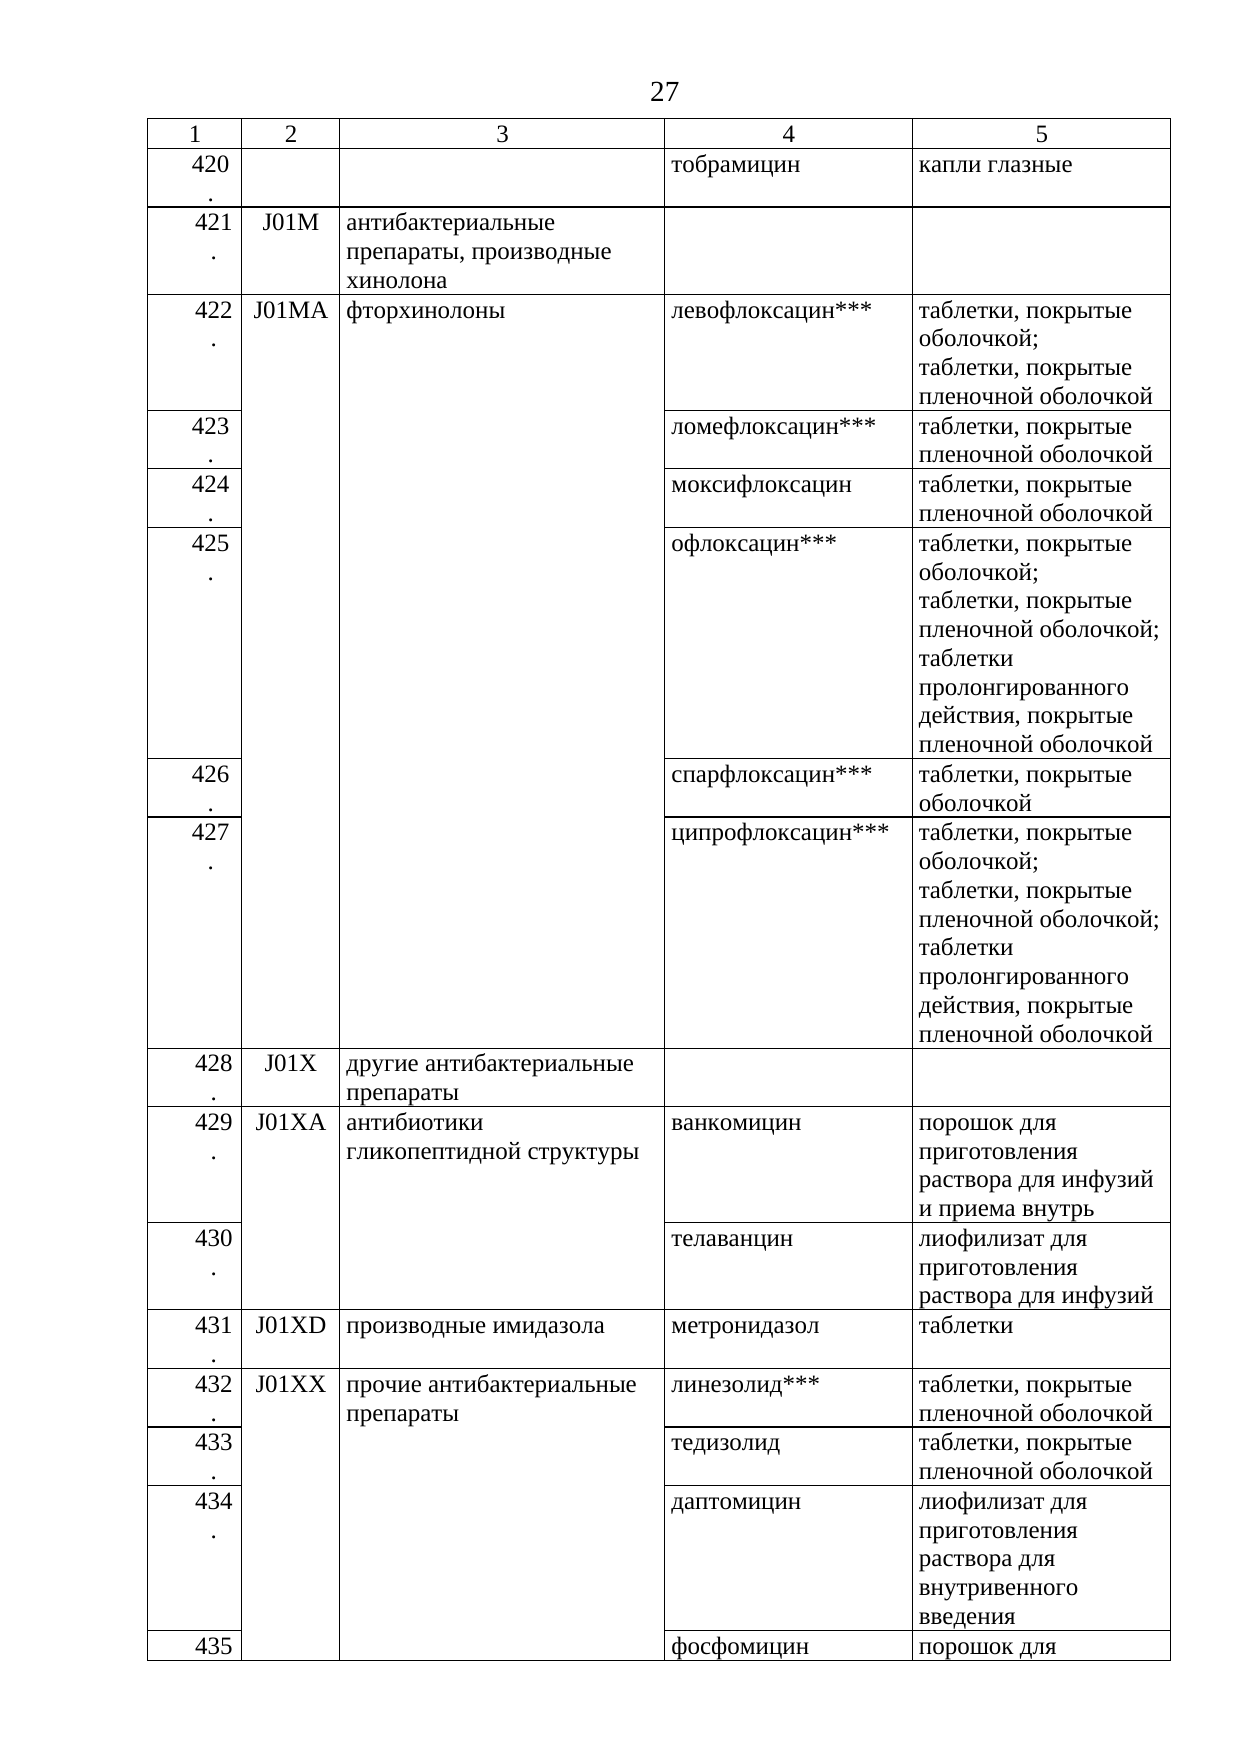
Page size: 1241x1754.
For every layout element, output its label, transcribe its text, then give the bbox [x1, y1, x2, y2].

table_cell ципрофлоксацин*** [665, 818, 912, 1047]
table_cell J01MA [242, 295, 339, 1047]
table_cell [148, 1223, 241, 1309]
table_cell [148, 1107, 241, 1222]
table_cell лиофилизат для приготовления раствора для инфузий [913, 1223, 1170, 1309]
table_cell [148, 759, 241, 816]
table_cell [148, 818, 241, 1047]
table_cell лиофилизат для приготовления раствора для внутривенного введения [913, 1486, 1170, 1630]
table_cell тобрамицин [665, 149, 912, 206]
table_cell порошок для [913, 1631, 1170, 1659]
table_cell метронидазол [665, 1310, 912, 1368]
table_header 5 [913, 119, 1170, 148]
table_cell [148, 1486, 241, 1630]
table_cell J01XD [242, 1310, 339, 1368]
table_cell таблетки [913, 1310, 1170, 1368]
table_cell [148, 1049, 241, 1106]
table_cell [242, 149, 339, 206]
table_cell ломефлоксацин*** [665, 411, 912, 468]
table_cell J01XX [242, 1369, 339, 1659]
table_cell таблетки, покрытые пленочной оболочкой [913, 1369, 1170, 1426]
table_cell [148, 528, 241, 758]
table_cell телаванцин [665, 1223, 912, 1309]
table_cell линезолид*** [665, 1369, 912, 1426]
table_cell таблетки, покрытые оболочкой; таблетки, покрытые пленочной оболочкой; таблетки пролонгированного действия, покрытые пленочной оболочкой [913, 528, 1170, 758]
table_cell [913, 208, 1170, 294]
table_cell [148, 1310, 241, 1368]
table_cell [148, 1631, 241, 1659]
table_cell фторхинолоны [340, 295, 664, 1047]
table_cell тедизолид [665, 1428, 912, 1485]
table_cell [665, 1049, 912, 1106]
table_cell [148, 149, 241, 206]
table_cell J01X [242, 1049, 339, 1106]
table_header 1 [148, 119, 241, 148]
table_header 4 [665, 119, 912, 148]
table_cell другие антибактериальные препараты [340, 1049, 664, 1106]
table_cell [913, 1049, 1170, 1106]
table_cell таблетки, покрытые оболочкой; таблетки, покрытые пленочной оболочкой; таблетки пролонгированного действия, покрытые пленочной оболочкой [913, 818, 1170, 1047]
table_cell ванкомицин [665, 1107, 912, 1222]
table_cell таблетки, покрытые пленочной оболочкой [913, 1428, 1170, 1485]
table_cell [340, 149, 664, 206]
table_cell [148, 1369, 241, 1426]
table_cell [148, 1428, 241, 1485]
table_cell [665, 208, 912, 294]
table_cell порошок для приготовления раствора для инфузий и приема внутрь [913, 1107, 1170, 1222]
table_cell таблетки, покрытые пленочной оболочкой [913, 469, 1170, 527]
table_header 3 [340, 119, 664, 148]
table_cell даптомицин [665, 1486, 912, 1630]
table_cell левофлоксацин*** [665, 295, 912, 410]
table_cell [148, 295, 241, 410]
table_cell таблетки, покрытые пленочной оболочкой [913, 411, 1170, 468]
table_header 2 [242, 119, 339, 148]
table_cell антибактериальные препараты, производные хинолона [340, 208, 664, 294]
table_cell J01XА [242, 1107, 339, 1309]
table_cell моксифлоксацин [665, 469, 912, 527]
table_cell таблетки, покрытые оболочкой [913, 759, 1170, 816]
table_cell [148, 411, 241, 468]
table_cell таблетки, покрытые оболочкой; таблетки, покрытые пленочной оболочкой [913, 295, 1170, 410]
table_cell прочие антибактериальные препараты [340, 1369, 664, 1659]
table_cell [148, 469, 241, 527]
table_cell антибиотики гликопептидной структуры [340, 1107, 664, 1309]
table_cell капли глазные [913, 149, 1170, 206]
table_cell фосфомицин [665, 1631, 912, 1659]
table_cell [148, 208, 241, 294]
table_cell производные имидазола [340, 1310, 664, 1368]
table_cell офлоксацин*** [665, 528, 912, 758]
table_cell спарфлоксацин*** [665, 759, 912, 816]
table_cell J01M [242, 208, 339, 294]
